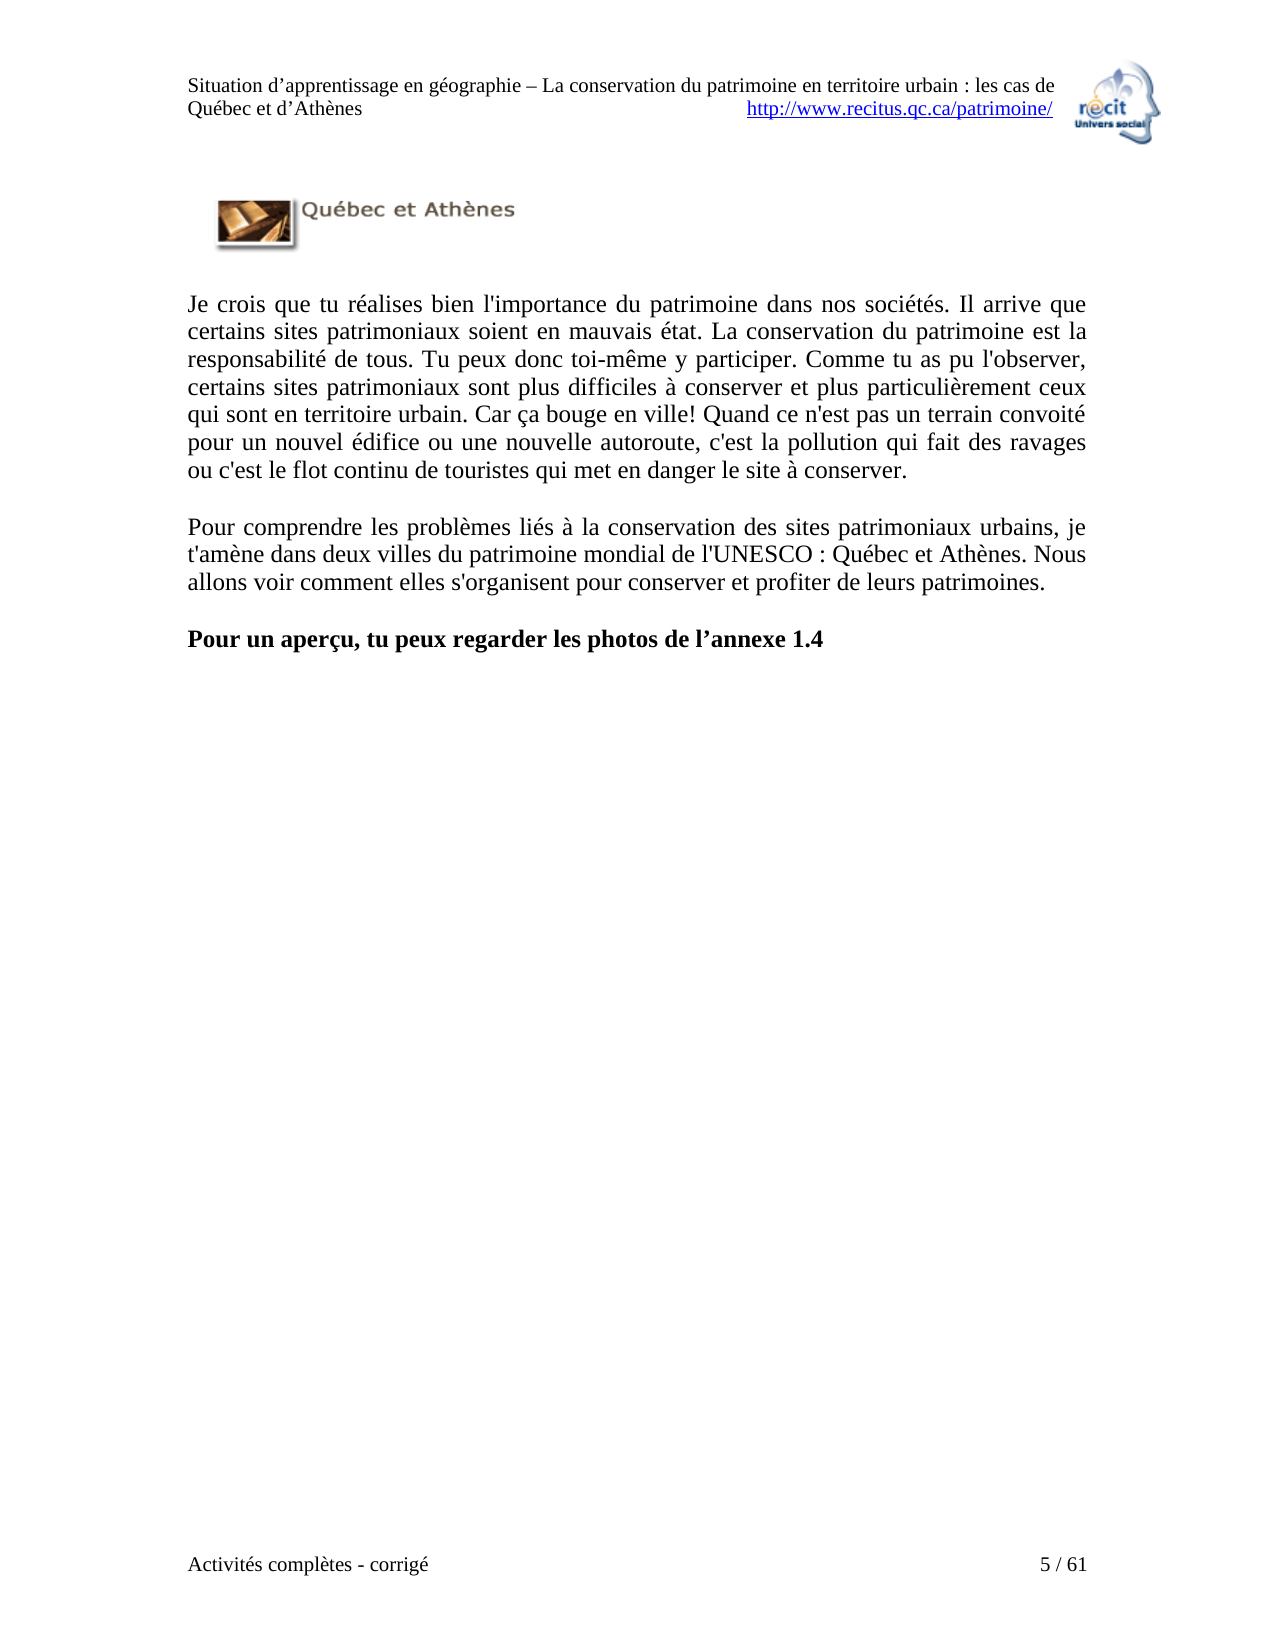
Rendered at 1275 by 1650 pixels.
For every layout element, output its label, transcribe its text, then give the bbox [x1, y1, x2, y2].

text Pour un aperçu, tu peux regarder les photos de l’annexe 1.4 [187, 625, 1087, 653]
picture [204, 186, 546, 253]
text Je crois que tu réalises bien l'importance du patrimoine dans nos sociétés. Il arrive que certains sites patrimoniaux soient en mauvais état. La conservation du patrimoine est la responsabilité de tous. Tu peux donc toi-même y participer. Comme tu as pu l'observer, certains sites patrimoniaux sont plus difficiles à conserver et plus particulièrement ceux qui sont en territoire urbain. Car ça bouge en ville! Quand ce n'est pas un terrain convoité pour un nouvel édifice ou une nouvelle autoroute, c'est la pollution qui fait des ravages ou c'est le flot continu de touristes qui met en danger le site à conserver. [187, 290, 1087, 484]
picture [1070, 57, 1161, 146]
text Pour comprendre les problèmes liés à la conservation des sites patrimoniaux urbains, je t'amène dans deux villes du patrimoine mondial de l'UNESCO : Québec et Athènes. Nous allons voir comment elles s'organisent pour conserver et profiter de leurs patrimoines. [187, 513, 1087, 596]
